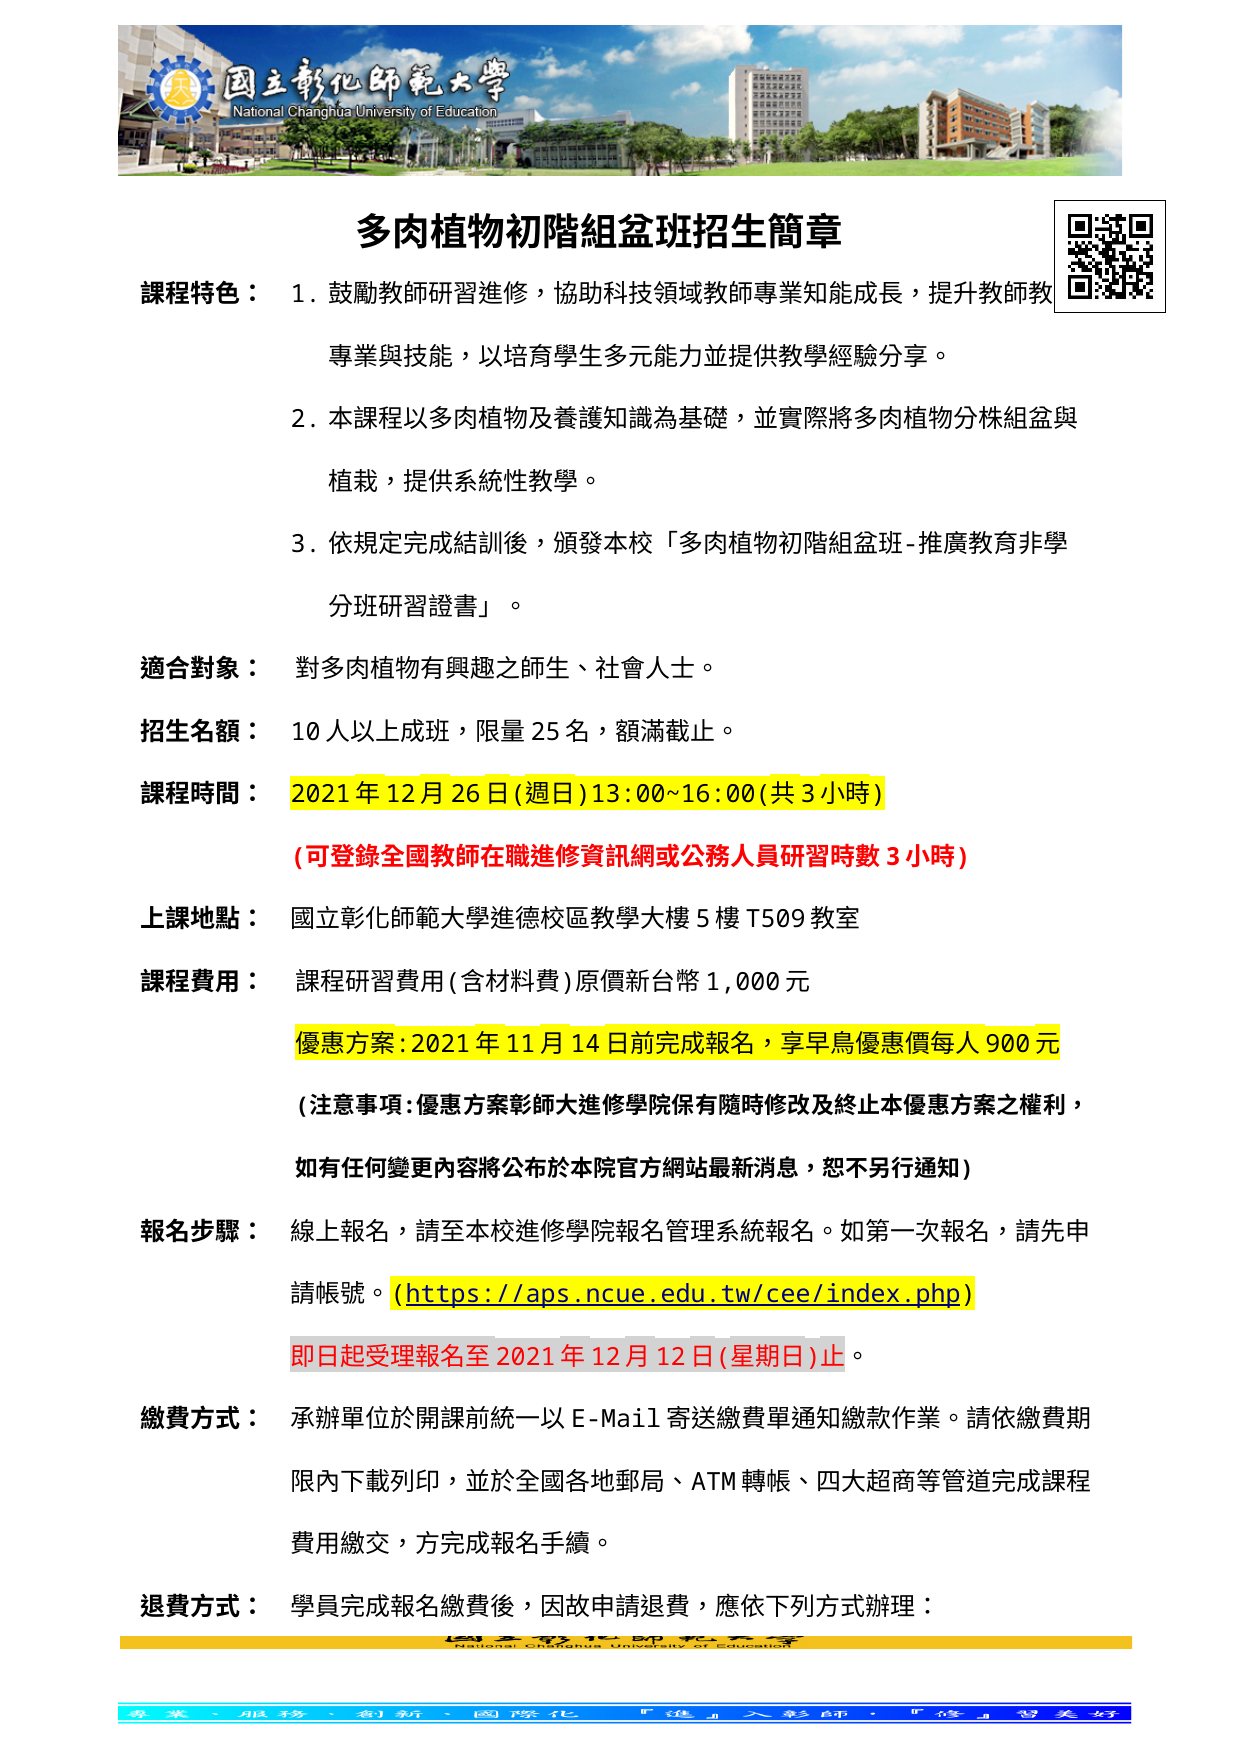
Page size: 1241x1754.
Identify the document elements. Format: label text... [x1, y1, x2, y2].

table_cell 課程時間： [138, 750, 279, 875]
table_cell 承辦單位於開課前統一以E-Mail寄送繳費單通知繳款作業。請依繳費期限內下載列印，並於全國各地郵局、ATM轉帳、四大超商等管道完成課程費用繳交，方完成報名手續。 [279, 1375, 1102, 1562]
table_cell 學員完成報名繳費後，因故申請退費，應依下列方式辦理： [279, 1563, 1102, 1625]
table_cell 退費方式： [138, 1563, 279, 1625]
table_header 鼓勵教師研習進修，協助科技領域教師專業知能成長，提升教師教學專業與技能，以培育學生多元能力並提供教學經驗分享。 本課程以多肉植物及養護知識為基礎，並實際將多肉植物分株組盆與植栽，提供系統性教學。 依規定完成結訓後，頒發本校「多肉植物初階組盆班-推廣教育非學分班研習證書」。 [279, 250, 1102, 625]
table_cell 繳費方式： [138, 1375, 279, 1562]
table_cell 對多肉植物有興趣之師生、社會人士。 [279, 625, 1102, 687]
text 多肉植物初階組盆班招生簡章 [143, 187, 1122, 250]
table_cell 招生名額： [138, 688, 279, 750]
table_cell 課程費用： [138, 938, 279, 1187]
table_cell 上課地點： [138, 875, 279, 937]
table_cell 10人以上成班，限量25名，額滿截止。 [279, 688, 1102, 750]
table_cell 線上報名，請至本校進修學院報名管理系統報名。如第一次報名，請先申請帳號。(https://aps.ncue.edu.tw/cee/index.php) 即日起受理報名至2021年12月12日(星期日)止。 [279, 1188, 1102, 1375]
table_cell 報名步驟： [138, 1188, 279, 1375]
table_header 課程特色： [138, 250, 279, 625]
table_cell 課程研習費用(含材料費)原價新台幣1,000元 優惠方案:2021年11月14日前完成報名，享早鳥優惠價每人900元 (注意事項:優惠方案彰師大進修學院保有隨時修改及終止本優惠方案之權利，如有任何變更內容將公布於本院官方網站最新消息，恕不另行通知) [279, 938, 1102, 1187]
table_cell 適合對象： [138, 625, 279, 687]
table_cell 2021年12月26日(週日)13:00~16:00(共3小時) (可登錄全國教師在職進修資訊網或公務人員研習時數3小時) [279, 750, 1102, 875]
table_cell 國立彰化師範大學進德校區教學大樓5樓T509教室 [279, 875, 1102, 937]
